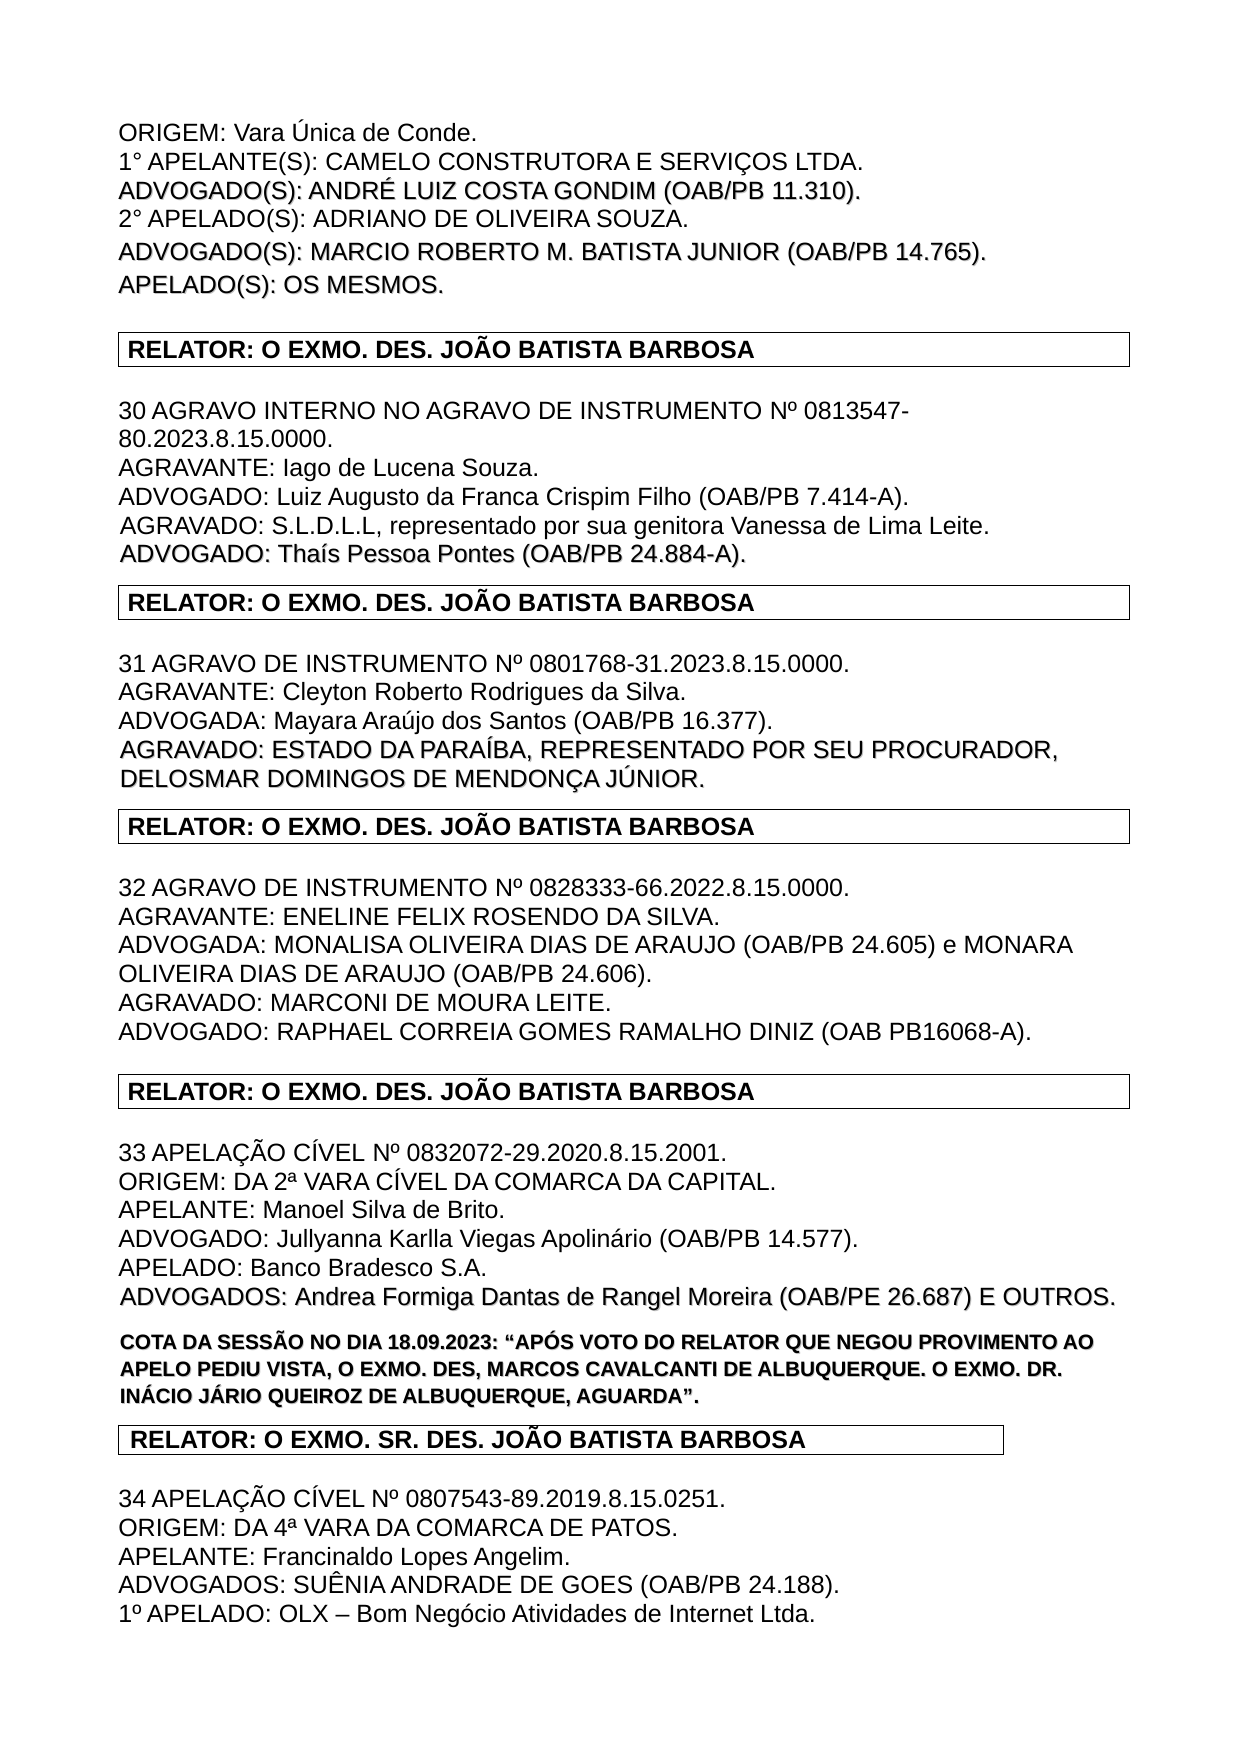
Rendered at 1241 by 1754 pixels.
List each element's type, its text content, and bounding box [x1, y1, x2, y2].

text ADVOGADA: Mayara Araújo dos Santos (OAB/PB 16.377). [118, 706, 1122, 735]
text 31 AGRAVO DE INSTRUMENTO Nº 0801768-31.2023.8.15.0000. [118, 648, 1122, 677]
text AGRAVANTE: Iago de Lucena Souza. [118, 453, 1122, 482]
text RELATOR: O EXMO. DES. JOÃO BATISTA BARBOSA [119, 810, 1129, 843]
text 30 AGRAVO INTERNO NO AGRAVO DE INSTRUMENTO Nº 0813547-80.2023.8.15.0000. [118, 396, 1122, 453]
text APELANTE: Manoel Silva de Brito. [118, 1195, 1122, 1224]
text ADVOGADO: Jullyanna Karlla Viegas Apolinário (OAB/PB 14.577). [118, 1224, 1122, 1253]
text RELATOR: O EXMO. DES. JOÃO BATISTA BARBOSA [119, 586, 1129, 619]
text ORIGEM: DA 2ª VARA CÍVEL DA COMARCA DA CAPITAL. [118, 1166, 1122, 1195]
text 2° APELADO(S): ADRIANO DE OLIVEIRA SOUZA. [118, 204, 1122, 233]
text ADVOGADO: Luiz Augusto da Franca Crispim Filho (OAB/PB 7.414-A). [118, 482, 1122, 511]
text 1° APELANTE(S): CAMELO CONSTRUTORA E SERVIÇOS LTDA. [118, 147, 1122, 176]
text 1º APELADO: OLX – Bom Negócio Atividades de Internet Ltda. [118, 1599, 1122, 1628]
text ADVOGADOS: SUÊNIA ANDRADE DE GOES (OAB/PB 24.188). [118, 1570, 1122, 1599]
text ADVOGADA: MONALISA OLIVEIRA DIAS DE ARAUJO (OAB/PB 24.605) e MONARA OLIVEIRA DIAS DE ARAUJO (OAB/PB 24.606). [118, 930, 1122, 988]
text AGRAVANTE: Cleyton Roberto Rodrigues da Silva. [118, 677, 1122, 706]
text ADVOGADOS: Andrea Formiga Dantas de Rangel Moreira (OAB/PE 26.687) E OUTROS. [119, 1281, 1122, 1310]
text ORIGEM: Vara Única de Conde. [118, 118, 1122, 147]
text 33 APELAÇÃO CÍVEL Nº 0832072-29.2020.8.15.2001. [118, 1138, 1122, 1166]
text AGRAVADO: ESTADO DA PARAÍBA, REPRESENTADO POR SEU PROCURADOR, DELOSMAR DOMINGOS DE MENDONÇA JÚNIOR. [119, 735, 1122, 792]
text ADVOGADO: RAPHAEL CORREIA GOMES RAMALHO DINIZ (OAB PB16068-A). [118, 1016, 1122, 1045]
text 34 APELAÇÃO CÍVEL Nº 0807543-89.2019.8.15.0251. [118, 1484, 1122, 1513]
text COTA DA SESSÃO NO DIA 18.09.2023: “APÓS VOTO DO RELATOR QUE NEGOU PROVIMENTO AO APELO PEDIU VISTA, O EXMO. DES, MARCOS CAVALCANTI DE ALBUQUERQUE. O EXMO. DR. INÁCIO JÁRIO QUEIROZ DE ALBUQUERQUE, AGUARDA”. [119, 1327, 1122, 1408]
text AGRAVADO: MARCONI DE MOURA LEITE. [118, 988, 1122, 1016]
table_header RELATOR: O EXMO. SR. DES. JOÃO BATISTA BARBOSA [119, 1426, 1003, 1454]
text AGRAVADO: S.L.D.L.L, representado por sua genitora Vanessa de Lima Leite. [119, 511, 1122, 539]
text ADVOGADO(S): ANDRÉ LUIZ COSTA GONDIM (OAB/PB 11.310). [118, 176, 1122, 204]
text APELADO(S): OS MESMOS. [118, 270, 1131, 299]
text APELADO: Banco Bradesco S.A. [118, 1253, 1122, 1281]
text RELATOR: O EXMO. DES. JOÃO BATISTA BARBOSA [119, 1075, 1129, 1108]
text APELANTE: Francinaldo Lopes Angelim. [118, 1542, 1122, 1570]
text ORIGEM: DA 4ª VARA DA COMARCA DE PATOS. [118, 1513, 1122, 1542]
text 32 AGRAVO DE INSTRUMENTO Nº 0828333-66.2022.8.15.0000. [118, 873, 1122, 901]
text ADVOGADO: Thaís Pessoa Pontes (OAB/PB 24.884-A). [119, 539, 1122, 568]
text ADVOGADO(S): MARCIO ROBERTO M. BATISTA JUNIOR (OAB/PB 14.765). [118, 237, 1131, 266]
text RELATOR: O EXMO. DES. JOÃO BATISTA BARBOSA [119, 333, 1129, 366]
text AGRAVANTE: ENELINE FELIX ROSENDO DA SILVA. [118, 901, 1122, 930]
